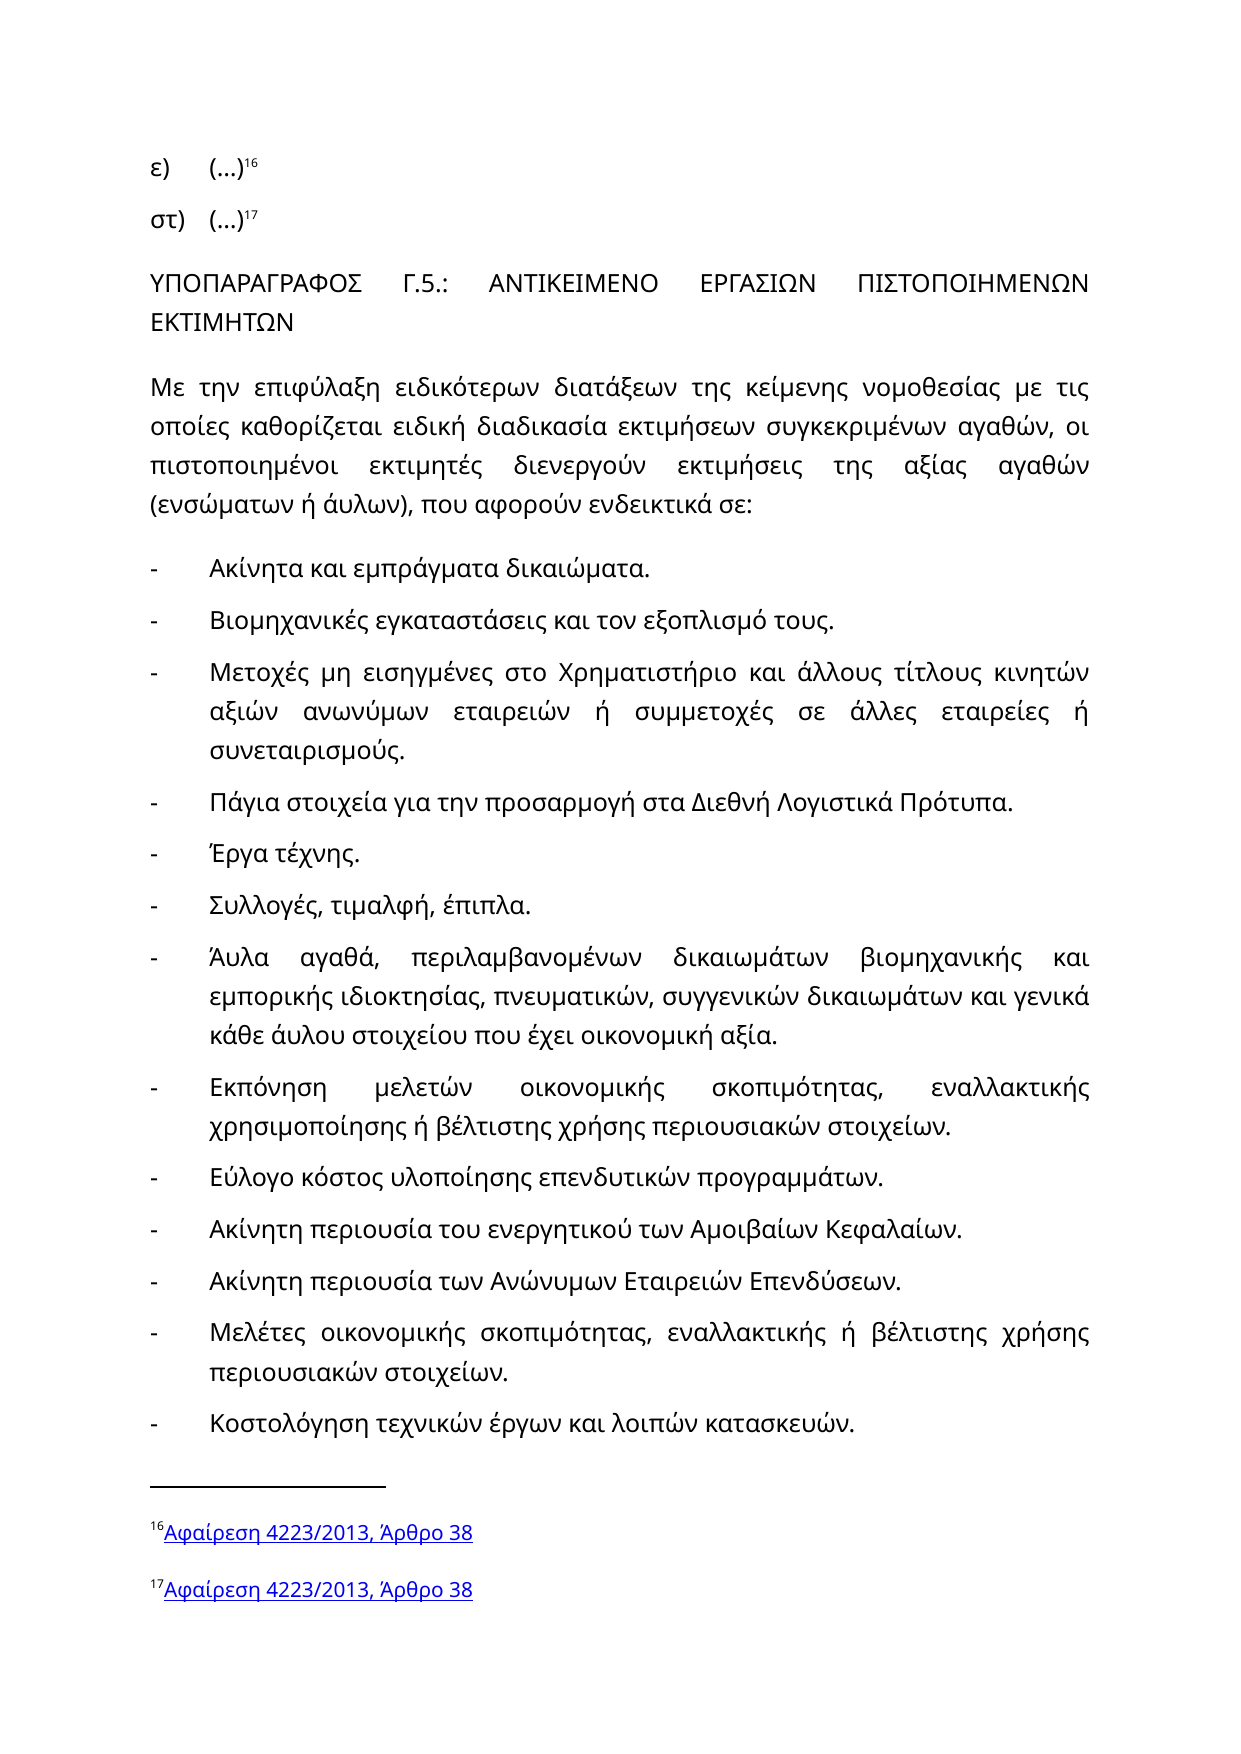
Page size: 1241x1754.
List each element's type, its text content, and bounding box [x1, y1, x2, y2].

list - Εύλογο κόστος υλοποίησης επενδυτικών προγραμμάτων. [150, 1160, 1090, 1194]
list - Βιομηχανικές εγκαταστάσεις και τον εξοπλισμό τους. [150, 602, 1090, 637]
text Αφαίρεση 4223/2013, Άρθρο 38 [150, 1576, 1090, 1604]
list - Έργα τέχνης. [150, 836, 1090, 870]
list - Ακίνητη περιουσία του ενεργητικού των Αμοιβαίων Κεφαλαίων. [150, 1212, 1090, 1246]
list - Μελέτες οικονομικής σκοπιμότητας, εναλλακτικής ή βέλτιστης χρήσης περιουσιακών στοιχείων. [150, 1315, 1090, 1388]
list - Ακίνητα και εμπράγματα δικαιώματα. [150, 551, 1090, 585]
list στ) (…) [150, 202, 1090, 236]
text Με την επιφύλαξη ειδικότερων διατάξεων της κείμενης νομοθεσίας με τις οποίες καθορίζεται ειδική διαδικασία εκτιμήσεων συγκεκριμένων αγαθών, οι πιστοποιημένοι εκτιμητές διενεργούν εκτιμήσεις της αξίας αγαθών (ενσώματων ή άυλων), που αφορούν ενδεικτικά σε: [150, 369, 1090, 521]
text ΥΠΟΠΑΡΑΓΡΑΦΟΣ Γ.5.: ΑΝΤΙΚΕΙΜΕΝΟ ΕΡΓΑΣΙΩΝ ΠΙΣΤΟΠΟΙΗΜΕΝΩΝ ΕΚΤΙΜΗΤΩΝ [150, 266, 1090, 339]
list - Εκπόνηση μελετών οικονομικής σκοπιμότητας, εναλλακτικής χρησιμοποίησης ή βέλτιστης χρήσης περιουσιακών στοιχείων. [150, 1069, 1090, 1142]
list - Ακίνητη περιουσία των Ανώνυμων Εταιρειών Επενδύσεων. [150, 1263, 1090, 1297]
list - Μετοχές μη εισηγμένες στο Χρηματιστήριο και άλλους τίτλους κινητών αξιών ανωνύμων εταιρειών ή συμμετοχές σε άλλες εταιρείες ή συνεταιρισμούς. [150, 654, 1090, 767]
list ε) (…) [150, 150, 1090, 184]
text Αφαίρεση 4223/2013, Άρθρο 38 [150, 1518, 1090, 1546]
list - Κοστολόγηση τεχνικών έργων και λοιπών κατασκευών. [150, 1406, 1090, 1440]
list - Συλλογές, τιμαλφή, έπιπλα. [150, 887, 1090, 922]
list - Πάγια στοιχεία για την προσαρμογή στα Διεθνή Λογιστικά Πρότυπα. [150, 784, 1090, 818]
list - Άυλα αγαθά, περιλαμβανομένων δικαιωμάτων βιομηχανικής και εμπορικής ιδιοκτησίας, πνευματικών, συγγενικών δικαιωμάτων και γενικά κάθε άυλου στοιχείου που έχει οικονομική αξία. [150, 939, 1090, 1052]
